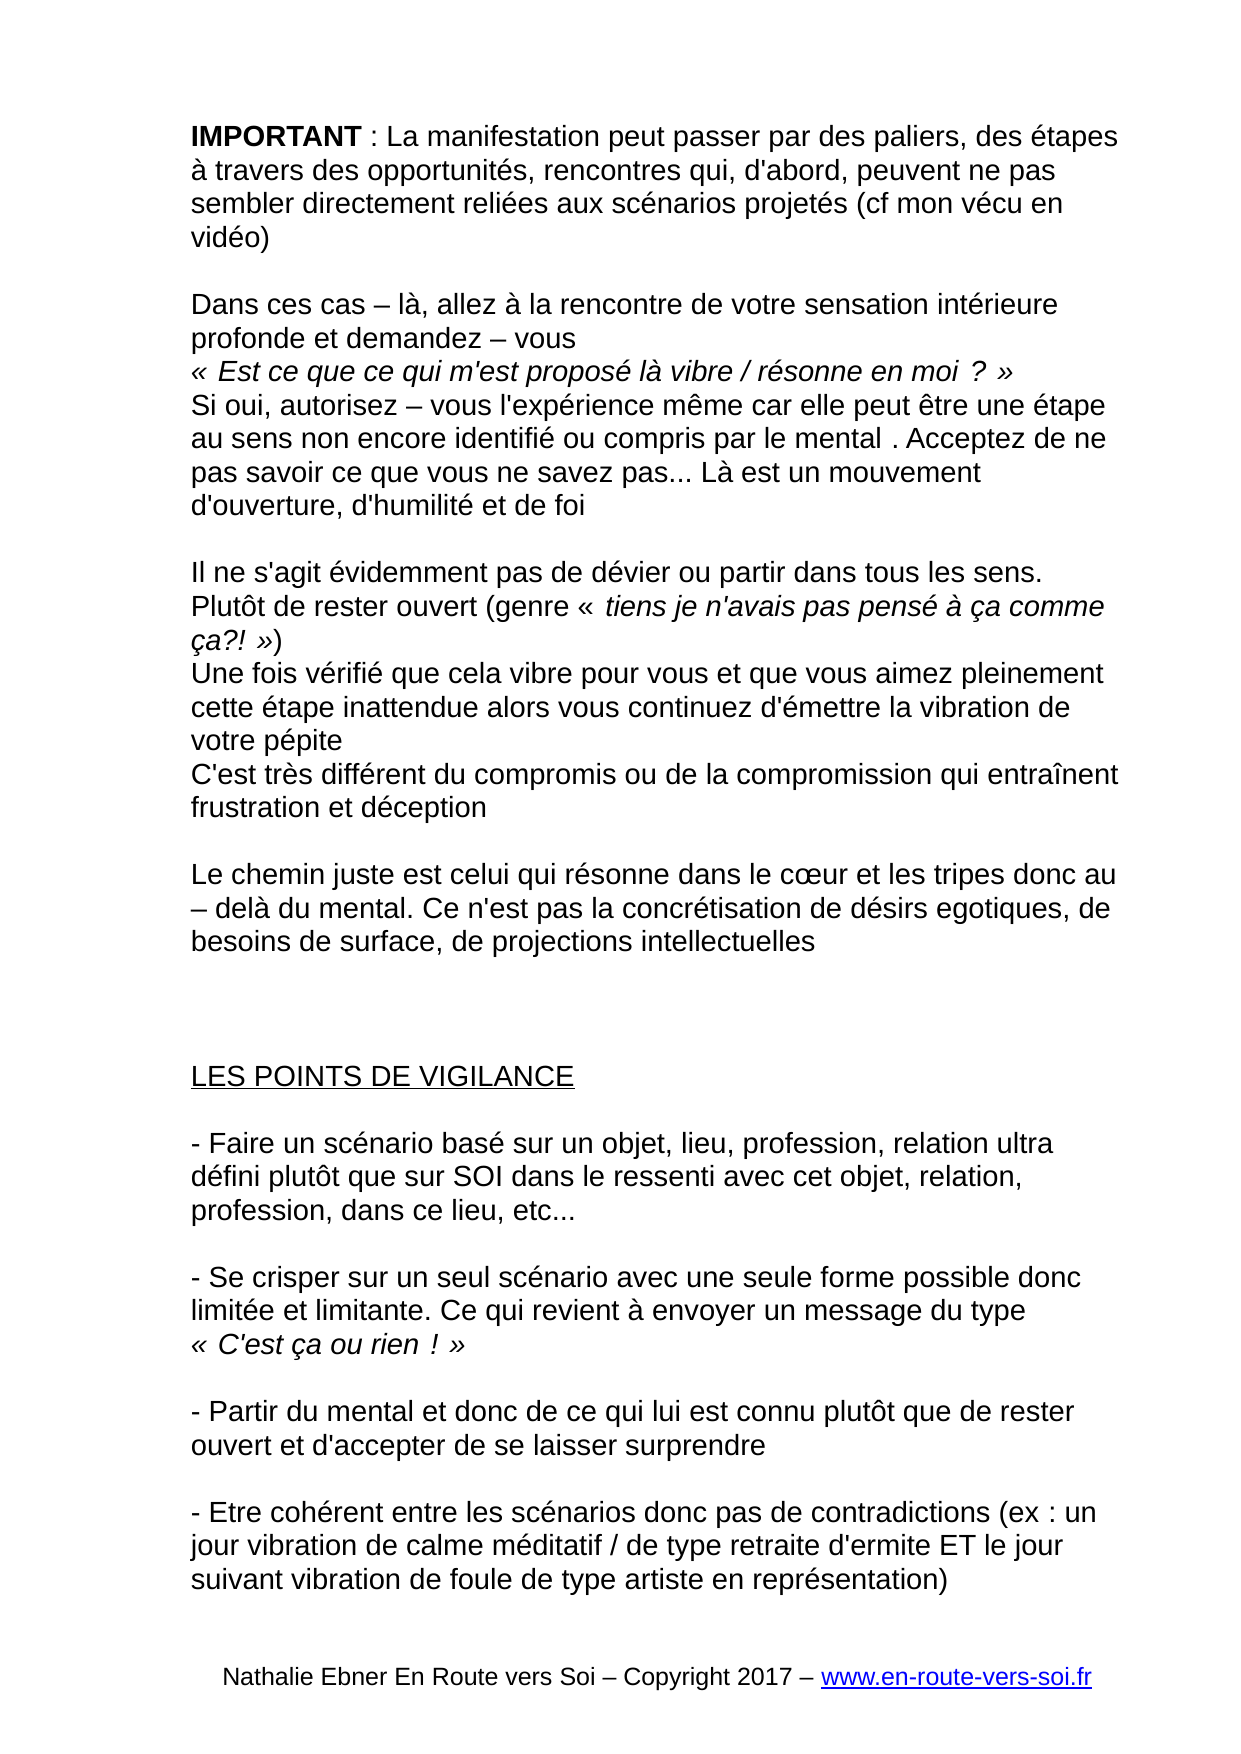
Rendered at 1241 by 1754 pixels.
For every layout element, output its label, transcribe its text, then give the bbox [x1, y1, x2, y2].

list - Etre cohérent entre les scénarios donc pas de contradictions (ex : un jour vibration de calme méditatif / de type retraite d'ermite ET le jour suivant vibration de foule de type artiste en représentation) [153, 1494, 1123, 1595]
list LES POINTS DE VIGILANCE [153, 1058, 1123, 1092]
list Nathalie Ebner En Route vers Soi – Copyright 2017 – www.en-route-vers-soi.fr [153, 1662, 1123, 1691]
list IMPORTANT : La manifestation peut passer par des paliers, des étapes à travers des opportunités, rencontres qui, d'abord, peuvent ne pas sembler directement reliées aux scénarios projetés (cf mon vécu en vidéo) [153, 119, 1123, 253]
list - Faire un scénario basé sur un objet, lieu, profession, relation ultra défini plutôt que sur SOI dans le ressenti avec cet objet, relation, profession, dans ce lieu, etc... [153, 1126, 1123, 1226]
list Il ne s'agit évidemment pas de dévier ou partir dans tous les sens. Plutôt de rester ouvert (genre « tiens je n'avais pas pensé à ça comme ça?! ») [153, 555, 1123, 656]
list Le chemin juste est celui qui résonne dans le cœur et les tripes donc au – delà du mental. Ce n'est pas la concrétisation de désirs egotiques, de besoins de surface, de projections intellectuelles [153, 857, 1123, 958]
list - Partir du mental et donc de ce qui lui est connu plutôt que de rester ouvert et d'accepter de se laisser surprendre [153, 1394, 1123, 1461]
list Dans ces cas – là, allez à la rencontre de votre sensation intérieure profonde et demandez – vous [153, 287, 1123, 354]
list - Se crisper sur un seul scénario avec une seule forme possible donc limitée et limitante. Ce qui revient à envoyer un message du type « C'est ça ou rien ! » [153, 1260, 1123, 1360]
list Une fois vérifié que cela vibre pour vous et que vous aimez pleinement cette étape inattendue alors vous continuez d'émettre la vibration de votre pépite [153, 656, 1123, 757]
list « Est ce que ce qui m'est proposé là vibre / résonne en moi ? » [153, 354, 1123, 388]
list Si oui, autorisez – vous l'expérience même car elle peut être une étape au sens non encore identifié ou compris par le mental . Acceptez de ne pas savoir ce que vous ne savez pas... Là est un mouvement d'ouverture, d'humilité et de foi [153, 388, 1123, 522]
list C'est très différent du compromis ou de la compromission qui entraînent frustration et déception [153, 757, 1123, 824]
